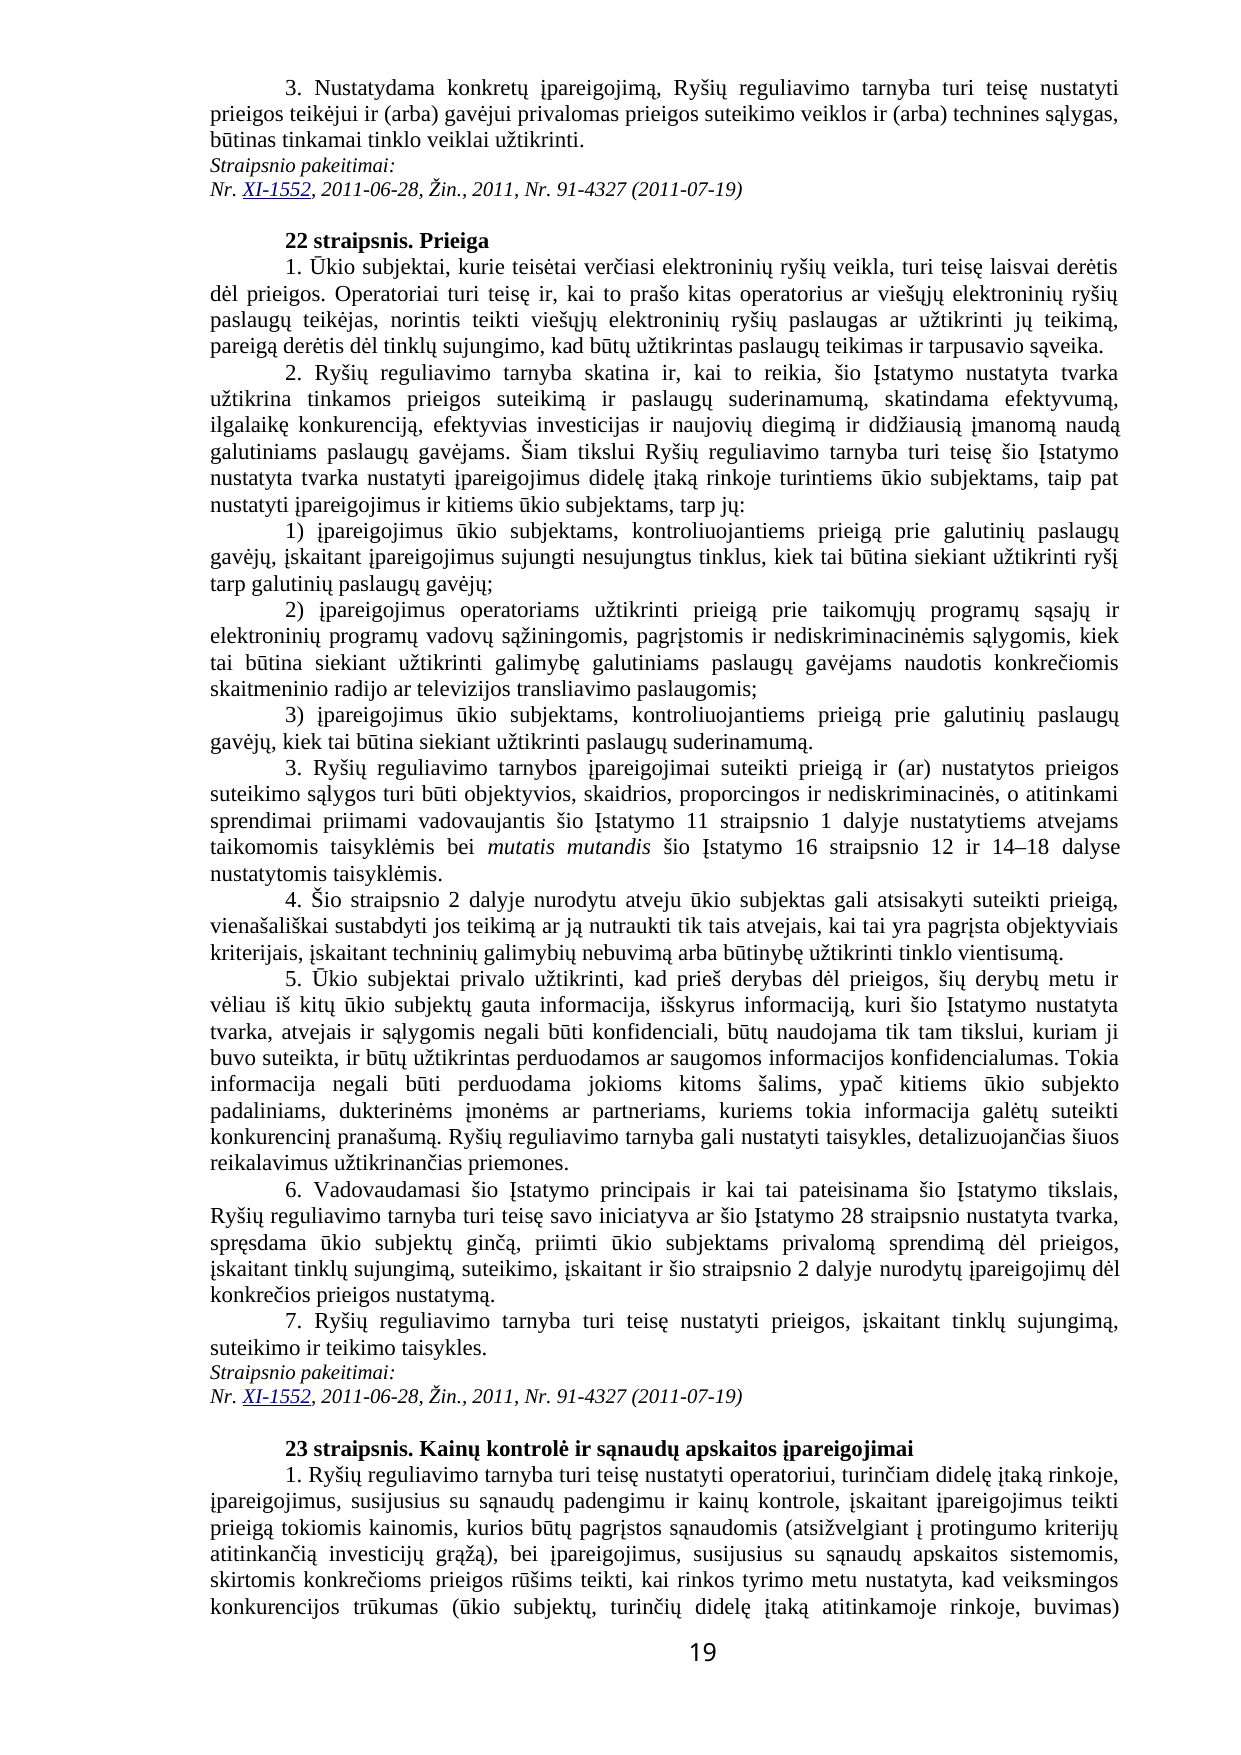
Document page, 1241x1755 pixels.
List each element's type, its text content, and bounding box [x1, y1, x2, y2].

text 2. Ryšių reguliavimo tarnyba skatina ir, kai to reikia, šio Įstatymo nustatyta tvarka užtikrina tinkamos prieigos suteikimą ir paslaugų suderinamumą, skatindama efektyvumą, ilgalaikę konkurenciją, efektyvias investicijas ir naujovių diegimą ir didžiausią įmanomą naudą galutiniams paslaugų gavėjams. Šiam tikslui Ryšių reguliavimo tarnyba turi teisę šio Įstatymo nustatyta tvarka nustatyti įpareigojimus didelę įtaką rinkoje turintiems ūkio subjektams, taip pat nustatyti įpareigojimus ir kitiems ūkio subjektams, tarp jų: [210, 359, 1120, 517]
text 1. Ryšių reguliavimo tarnyba turi teisę nustatyti operatoriui, turinčiam didelę įtaką rinkoje, įpareigojimus, susijusius su sąnaudų padengimu ir kainų kontrole, įskaitant įpareigojimus teikti prieigą tokiomis kainomis, kurios būtų pagrįstos sąnaudomis (atsižvelgiant į protingumo kriterijų atitinkančią investicijų grąžą), bei įpareigojimus, susijusius su sąnaudų apskaitos sistemomis, skirtomis konkrečioms prieigos rūšims teikti, kai rinkos tyrimo metu nustatyta, kad veiksmingos konkurencijos trūkumas (ūkio subjektų, turinčių didelę įtaką atitinkamoje rinkoje, buvimas) [210, 1461, 1120, 1619]
text 3) įpareigojimus ūkio subjektams, kontroliuojantiems prieigą prie galutinių paslaugų gavėjų, kiek tai būtina siekiant užtikrinti paslaugų suderinamumą. [210, 701, 1120, 754]
text 1) įpareigojimus ūkio subjektams, kontroliuojantiems prieigą prie galutinių paslaugų gavėjų, įskaitant įpareigojimus sujungti nesujungtus tinklus, kiek tai būtina siekiant užtikrinti ryšį tarp galutinių paslaugų gavėjų; [210, 517, 1120, 596]
text 1. Ūkio subjektai, kurie teisėtai verčiasi elektroninių ryšių veikla, turi teisę laisvai derėtis dėl prieigos. Operatoriai turi teisę ir, kai to prašo kitas operatorius ar viešųjų elektroninių ryšių paslaugų teikėjas, norintis teikti viešųjų elektroninių ryšių paslaugas ar užtikrinti jų teikimą, pareigą derėtis dėl tinklų sujungimo, kad būtų užtikrintas paslaugų teikimas ir tarpusavio sąveika. [210, 253, 1120, 359]
text 22 straipsnis. Prieiga [210, 227, 1120, 253]
text 3. Ryšių reguliavimo tarnybos įpareigojimai suteikti prieigą ir (ar) nustatytos prieigos suteikimo sąlygos turi būti objektyvios, skaidrios, proporcingos ir nediskriminacinės, o atitinkami sprendimai priimami vadovaujantis šio Įstatymo 11 straipsnio 1 dalyje nustatytiems atvejams taikomomis taisyklėmis bei mutatis mutandis šio Įstatymo 16 straipsnio 12 ir 14–18 dalyse nustatytomis taisyklėmis. [210, 754, 1120, 886]
text 3. Nustatydama konkretų įpareigojimą, Ryšių reguliavimo tarnyba turi teisę nustatyti prieigos teikėjui ir (arba) gavėjui privalomas prieigos suteikimo veiklos ir (arba) technines sąlygas, būtinas tinkamai tinklo veiklai užtikrinti. [210, 73, 1120, 153]
text 6. Vadovaudamasi šio Įstatymo principais ir kai tai pateisinama šio Įstatymo tikslais, Ryšių reguliavimo tarnyba turi teisę savo iniciatyva ar šio Įstatymo 28 straipsnio nustatyta tvarka, spręsdama ūkio subjektų ginčą, priimti ūkio subjektams privalomą sprendimą dėl prieigos, įskaitant tinklų sujungimą, suteikimo, įskaitant ir šio straipsnio 2 dalyje nurodytų įpareigojimų dėl konkrečios prieigos nustatymą. [210, 1176, 1120, 1308]
text 7. Ryšių reguliavimo tarnyba turi teisę nustatyti prieigos, įskaitant tinklų sujungimą, suteikimo ir teikimo taisykles. [210, 1308, 1120, 1360]
text Straipsnio pakeitimai: [210, 153, 1120, 177]
text Nr. XI-1552, 2011-06-28, Žin., 2011, Nr. 91-4327 (2011-07-19) [210, 177, 1120, 201]
text Nr. XI-1552, 2011-06-28, Žin., 2011, Nr. 91-4327 (2011-07-19) [210, 1384, 1120, 1408]
text 4. Šio straipsnio 2 dalyje nurodytu atveju ūkio subjektas gali atsisakyti suteikti prieigą, vienašališkai sustabdyti jos teikimą ar ją nutraukti tik tais atvejais, kai tai yra pagrįsta objektyviais kriterijais, įskaitant techninių galimybių nebuvimą arba būtinybę užtikrinti tinklo vientisumą. [210, 886, 1120, 965]
text 5. Ūkio subjektai privalo užtikrinti, kad prieš derybas dėl prieigos, šių derybų metu ir vėliau iš kitų ūkio subjektų gauta informacija, išskyrus informaciją, kuri šio Įstatymo nustatyta tvarka, atvejais ir sąlygomis negali būti konfidenciali, būtų naudojama tik tam tikslui, kuriam ji buvo suteikta, ir būtų užtikrintas perduodamos ar saugomos informacijos konfidencialumas. Tokia informacija negali būti perduodama jokioms kitoms šalims, ypač kitiems ūkio subjekto padaliniams, dukterinėms įmonėms ar partneriams, kuriems tokia informacija galėtų suteikti konkurencinį pranašumą. Ryšių reguliavimo tarnyba gali nustatyti taisykles, detalizuojančias šiuos reikalavimus užtikrinančias priemones. [210, 965, 1120, 1176]
text 2) įpareigojimus operatoriams užtikrinti prieigą prie taikomųjų programų sąsajų ir elektroninių programų vadovų sąžiningomis, pagrįstomis ir nediskriminacinėmis sąlygomis, kiek tai būtina siekiant užtikrinti galimybę galutiniams paslaugų gavėjams naudotis konkrečiomis skaitmeninio radijo ar televizijos transliavimo paslaugomis; [210, 596, 1120, 701]
text Straipsnio pakeitimai: [210, 1360, 1120, 1384]
subtitle 23 straipsnis. Kainų kontrolė ir sąnaudų apskaitos įpareigojimai [210, 1435, 1120, 1461]
